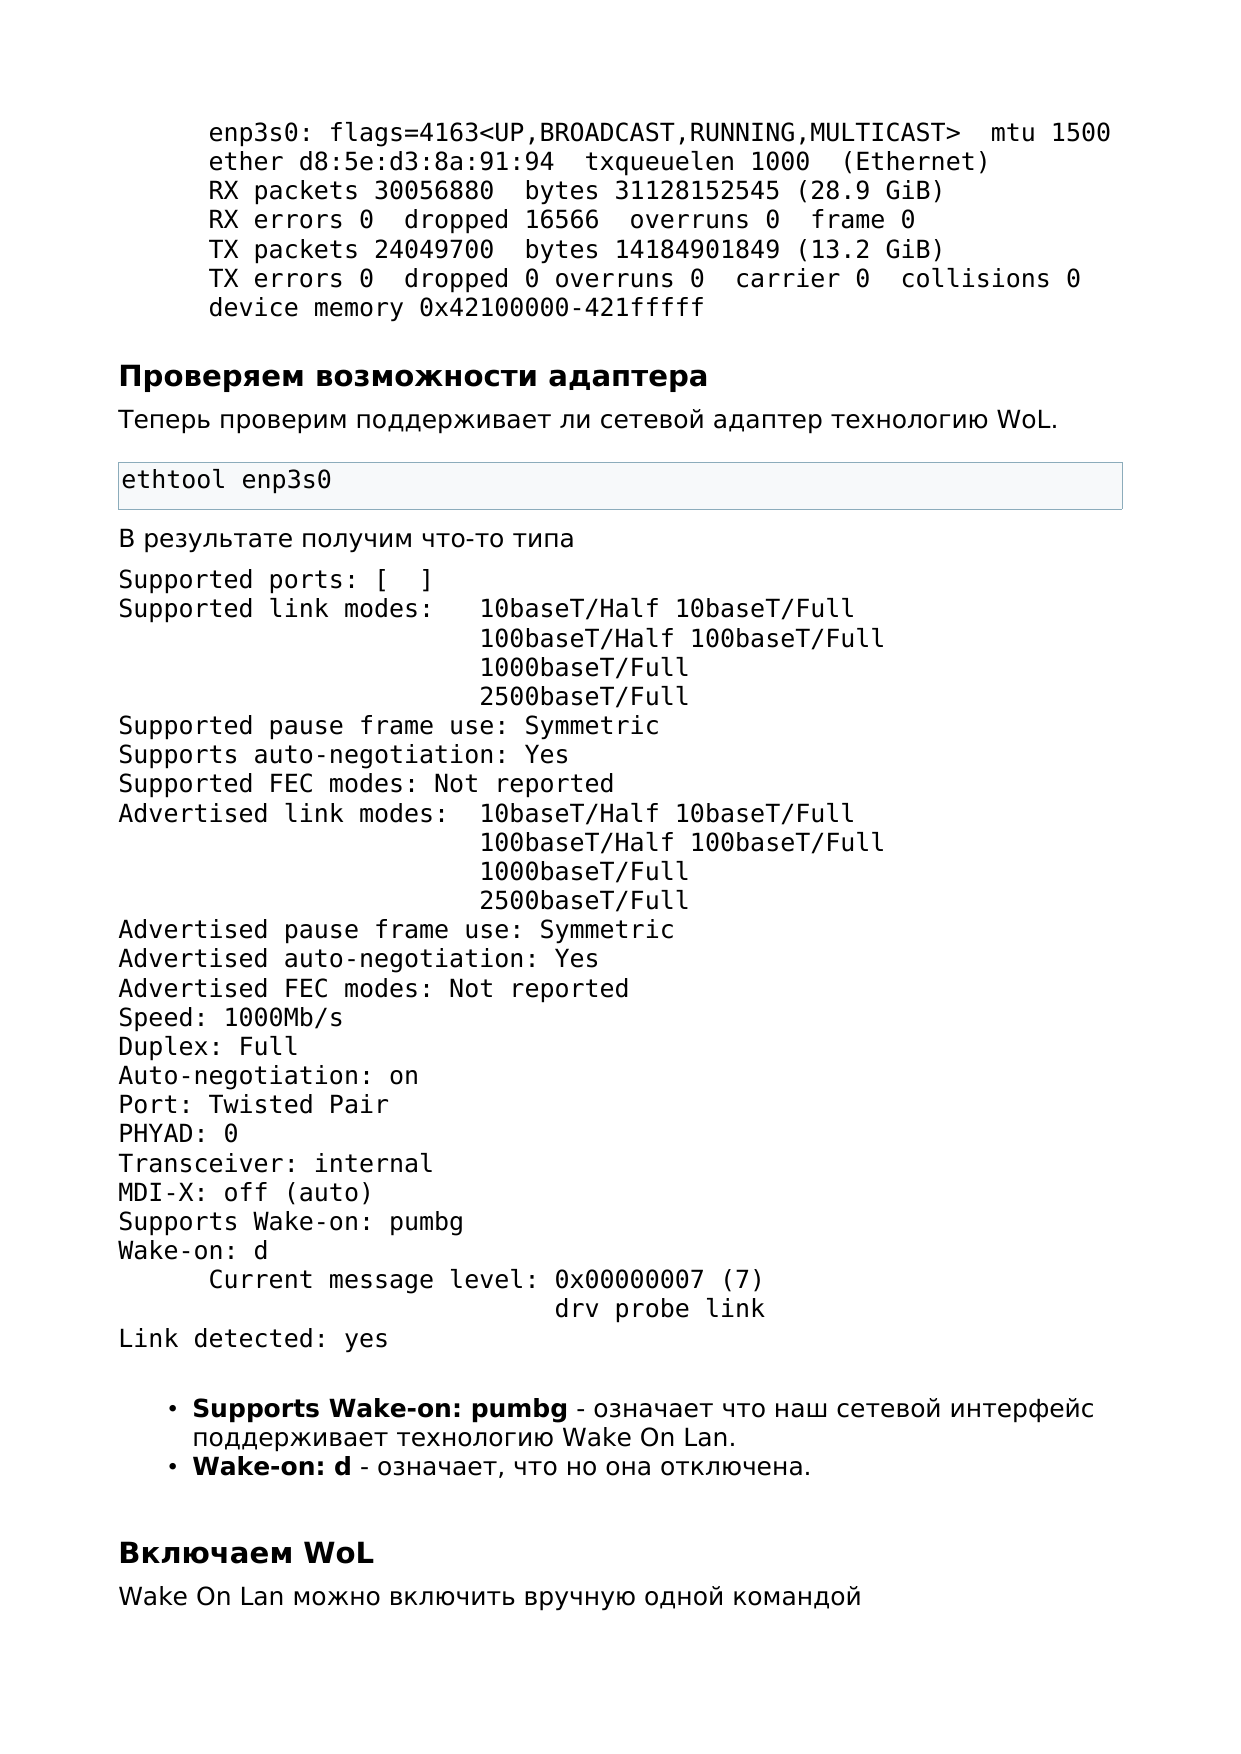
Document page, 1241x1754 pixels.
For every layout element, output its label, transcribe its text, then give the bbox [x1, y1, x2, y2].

subtitle Проверяем возможности адаптера [118, 359, 1122, 393]
text Теперь проверим поддерживает ли сетевой адаптер технологию WoL. [118, 406, 1122, 435]
subtitle Включаем WoL [118, 1536, 1122, 1570]
text Supported ports: [ ] Supported link modes: 10baseT/Half 10baseT/Full 100baseT/Half 100baseT/Full 1000baseT/Full 2500baseT/Full Supported pause frame use: Symmetric Supports auto-negotiation: Yes Supported FEC modes: Not reported Advertised link modes: 10baseT/Half 10baseT/Full 100baseT/Half 100baseT/Full 1000baseT/Full 2500baseT/Full Advertised pause frame use: Symmetric Advertised auto-negotiation: Yes Advertised FEC modes: Not reported Speed: 1000Mb/s Duplex: Full Auto-negotiation: on Port: Twisted Pair PHYAD: 0 Transceiver: internal MDI-X: off (auto) Supports Wake-on: pumbg Wake-on: d Current message level: 0x00000007 (7) drv probe link Link detected: yes [118, 565, 1122, 1353]
text enp3s0: flags=4163<UP,BROADCAST,RUNNING,MULTICAST> mtu 1500 ether d8:5e:d3:8a:91:94 txqueuelen 1000 (Ethernet) RX packets 30056880 bytes 31128152545 (28.9 GiB) RX errors 0 dropped 16566 overruns 0 frame 0 TX packets 24049700 bytes 14184901849 (13.2 GiB) TX errors 0 dropped 0 overruns 0 carrier 0 collisions 0 device memory 0x42100000-421fffff [118, 118, 1122, 322]
list Supports Wake-on: pumbg - означает что наш сетевой интерфейс поддерживает технологию Wake On Lan. [177, 1394, 1122, 1452]
table_header ethtool enp3s0 [119, 463, 1122, 509]
text В результате получим что-то типа [118, 524, 1122, 553]
list Wake-on: d - означает, что но она отключена. [177, 1452, 1122, 1482]
text Wake On Lan можно включить вручную одной командой [118, 1583, 1122, 1612]
